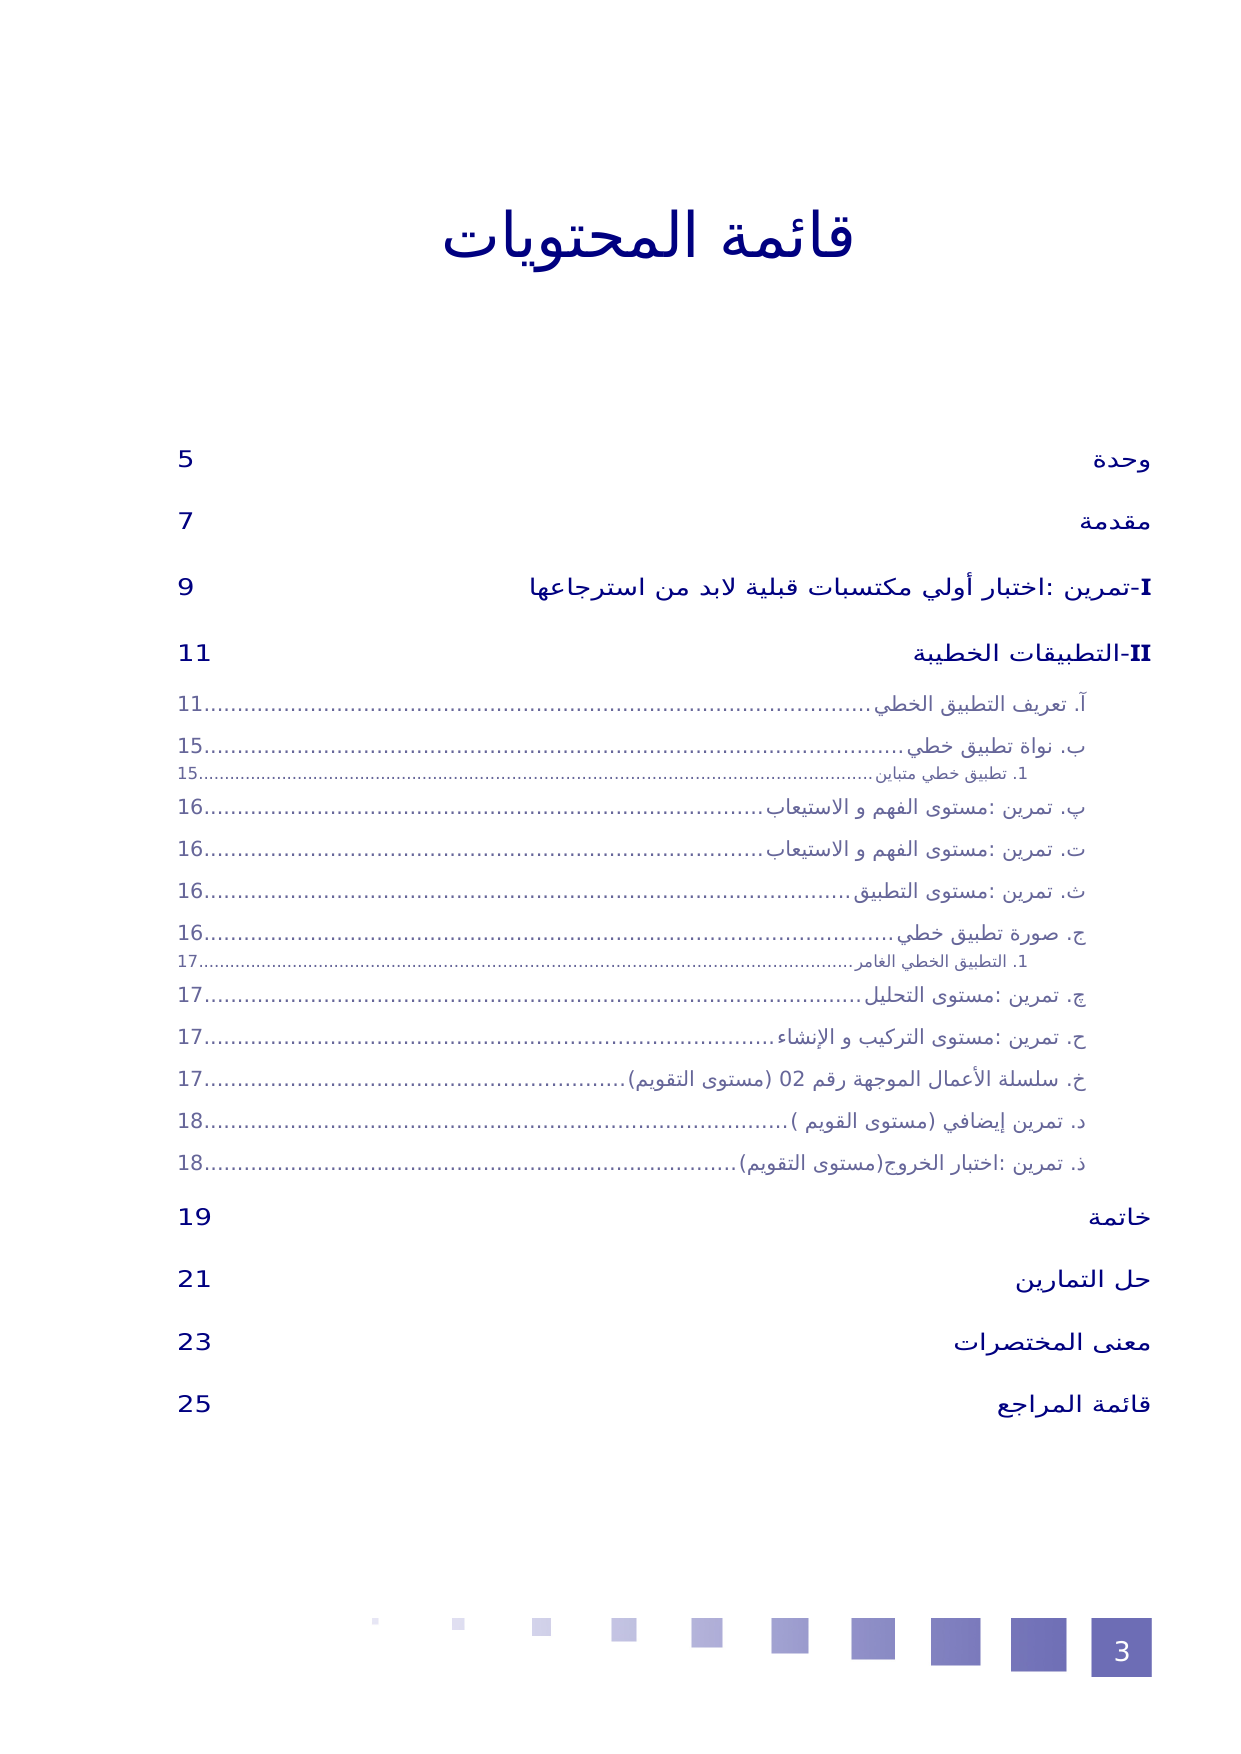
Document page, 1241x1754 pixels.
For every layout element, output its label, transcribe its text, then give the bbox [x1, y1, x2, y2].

title 1. تطبيق خطي متباين 15 [177, 764, 1033, 784]
title آ. تعريف التطبيق الخطي 11 [177, 692, 1093, 716]
title ت. تمرين :مستوى الفهم و الاستيعاب 16 [177, 837, 1093, 862]
title II-التطبيقات الخطيبة 11 [177, 637, 1152, 668]
title 1. التطبيق الخطي الغامر 17 [177, 952, 1033, 971]
title ب. نواة تطبيق خطي 15 [177, 734, 1093, 758]
title د. تمرين إيضافي (مستوى القويم ) 18 [177, 1109, 1093, 1133]
title قائمة المحتويات [213, 199, 856, 272]
title وحدة 5 [177, 446, 1152, 473]
title ذ. تمرين :اختبار الخروج(مستوى التقويم) 18 [177, 1151, 1093, 1175]
title خ. سلسلة الأعمال الموجهة رقم 02 (مستوى التقويم) 17 [177, 1067, 1093, 1091]
title ج. صورة تطبيق خطي 16 [177, 921, 1093, 946]
title پ. تمرين :مستوى الفهم و الاستيعاب 16 [177, 795, 1093, 820]
title قائمة المراجع 25 [177, 1391, 1152, 1417]
picture [177, 1618, 1152, 1677]
title I-تمرين :اختبار أولي مكتسبات قبلية لابد من استرجاعها 9 [177, 571, 1152, 602]
title معنى المختصرات 23 [177, 1329, 1152, 1355]
title خاتمة 19 [177, 1204, 1152, 1231]
title مقدمة 7 [177, 508, 1152, 535]
title حل التمارين 21 [177, 1267, 1152, 1293]
title چ. تمرين :مستوى التحليل 17 [177, 983, 1093, 1007]
title ح. تمرين :مستوى التركيب و الإنشاء 17 [177, 1025, 1093, 1049]
title ث. تمرين :مستوى التطبيق 16 [177, 879, 1093, 904]
